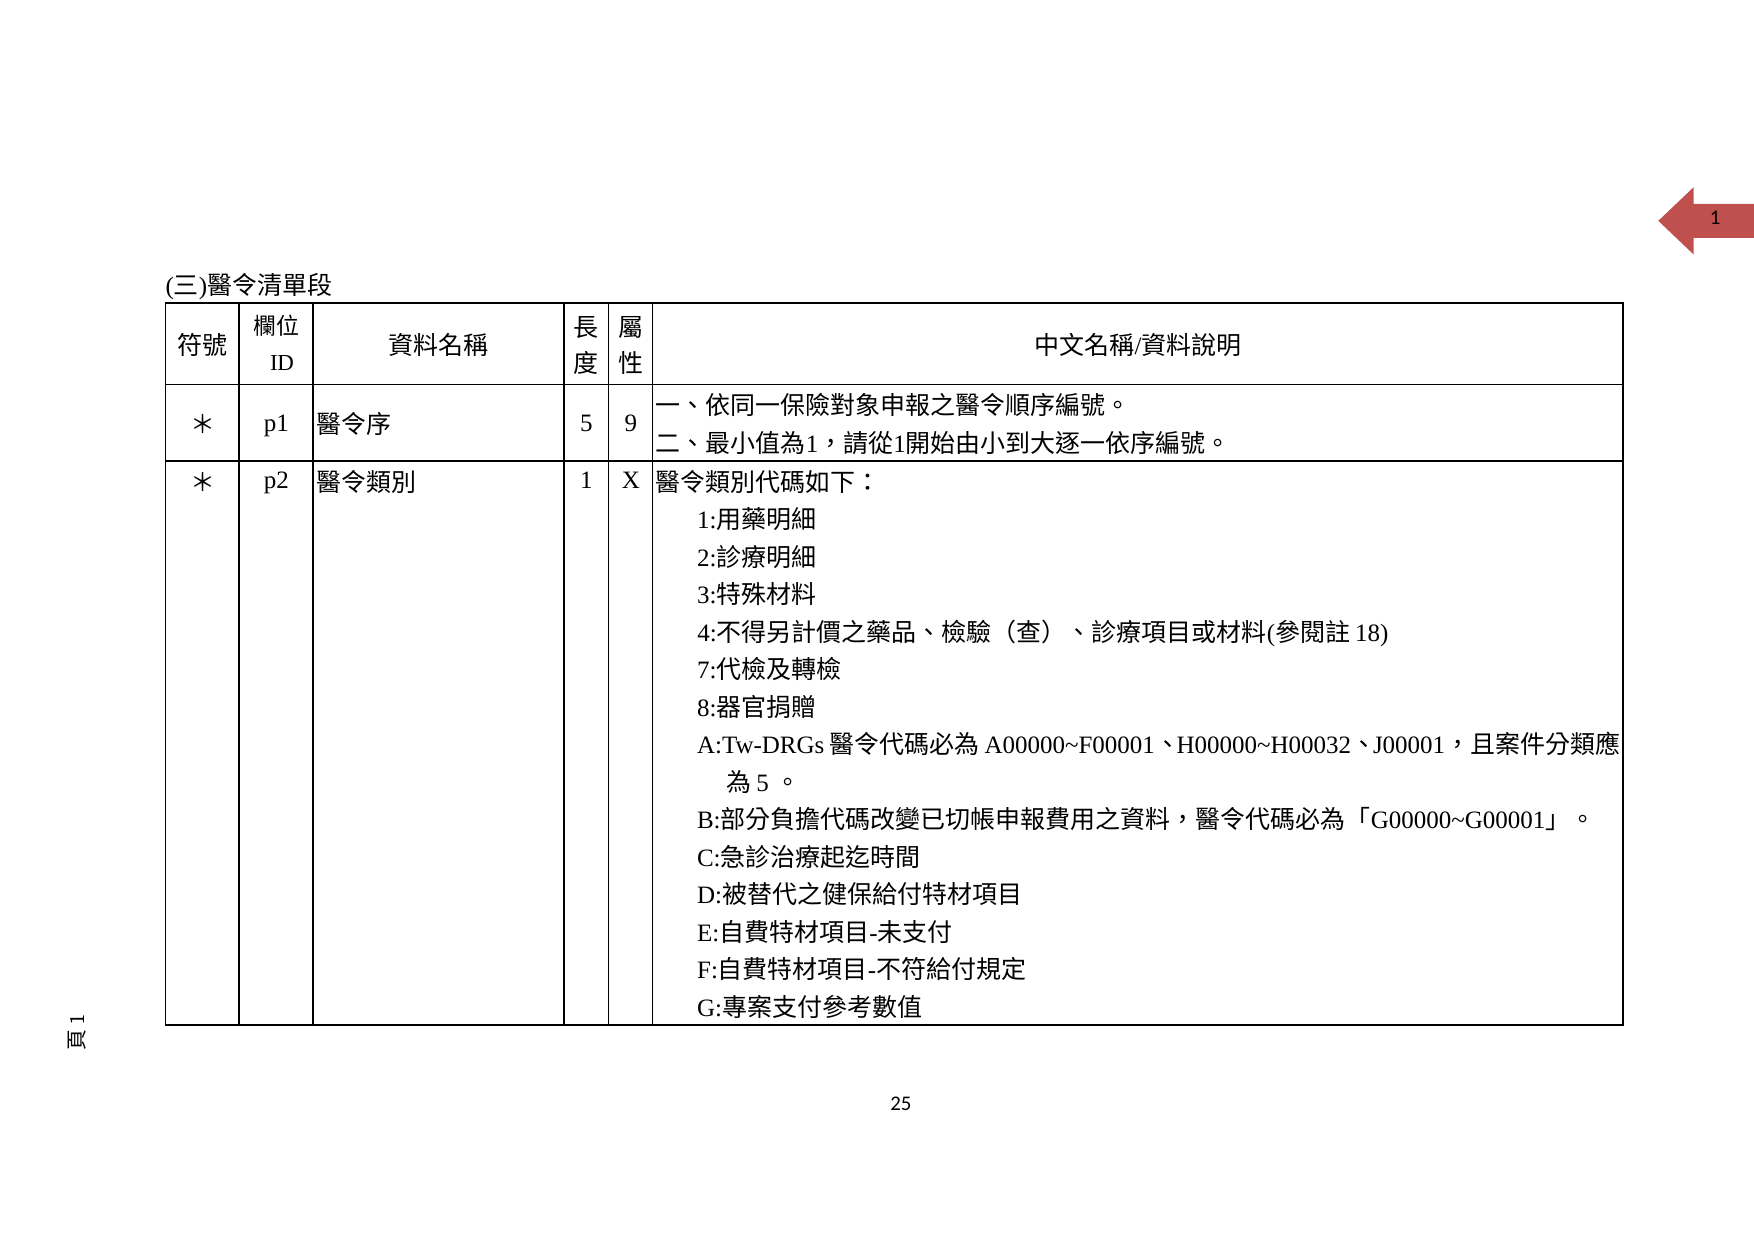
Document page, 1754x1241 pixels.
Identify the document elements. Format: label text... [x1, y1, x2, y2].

table_cell 醫令序 [314, 385, 563, 460]
table_header 欄位 ID [240, 304, 312, 383]
table_cell 9 [609, 385, 652, 460]
table_cell [1624, 460, 1629, 1024]
table_cell 一、依同一保險對象申報之醫令順序編號。 二、最小值為1，請從1開始由小到大逐一依序編號。 [653, 385, 1622, 460]
table_cell 醫令類別代碼如下： 1:用藥明細 2:診療明細 3:特殊材料 4:不得另計價之藥品、檢驗（查）、診療項目或材料(參閱註18) 7:代檢及轉檢 8:器官捐贈 A:Tw-DRGs醫令代碼必為A00000~F00001、H00000~H00032、J00001，且案件分類應為5 。 B:部分負擔代碼改變已切帳申報費用之資料，醫令代碼必為「G00000~G00001」。 C:急診治療起迄時間 D:被替代之健保給付特材項目 E:自費特材項目-未支付 F:自費特材項目-不符給付規定 G:專案支付參考數值 [653, 462, 1622, 1024]
table_header 符號 [166, 304, 238, 383]
text (三)醫令清單段 [165, 265, 1636, 302]
table_cell ＊ [166, 385, 238, 460]
table_cell p1 [240, 385, 312, 460]
table_cell p2 [240, 462, 312, 1024]
table_cell [1624, 384, 1629, 460]
table_header 中文名稱/資料說明 [653, 304, 1622, 383]
table_header 長度 [565, 304, 608, 383]
table_cell ＊ [166, 462, 238, 1024]
table_cell 醫令類別 [314, 462, 563, 1024]
table_header 資料名稱 [314, 304, 563, 383]
table_cell X [609, 462, 652, 1024]
table_cell 5 [565, 385, 608, 460]
table_cell 1 [565, 462, 608, 1024]
table_header 屬性 [609, 304, 652, 383]
table_header [1624, 302, 1629, 383]
